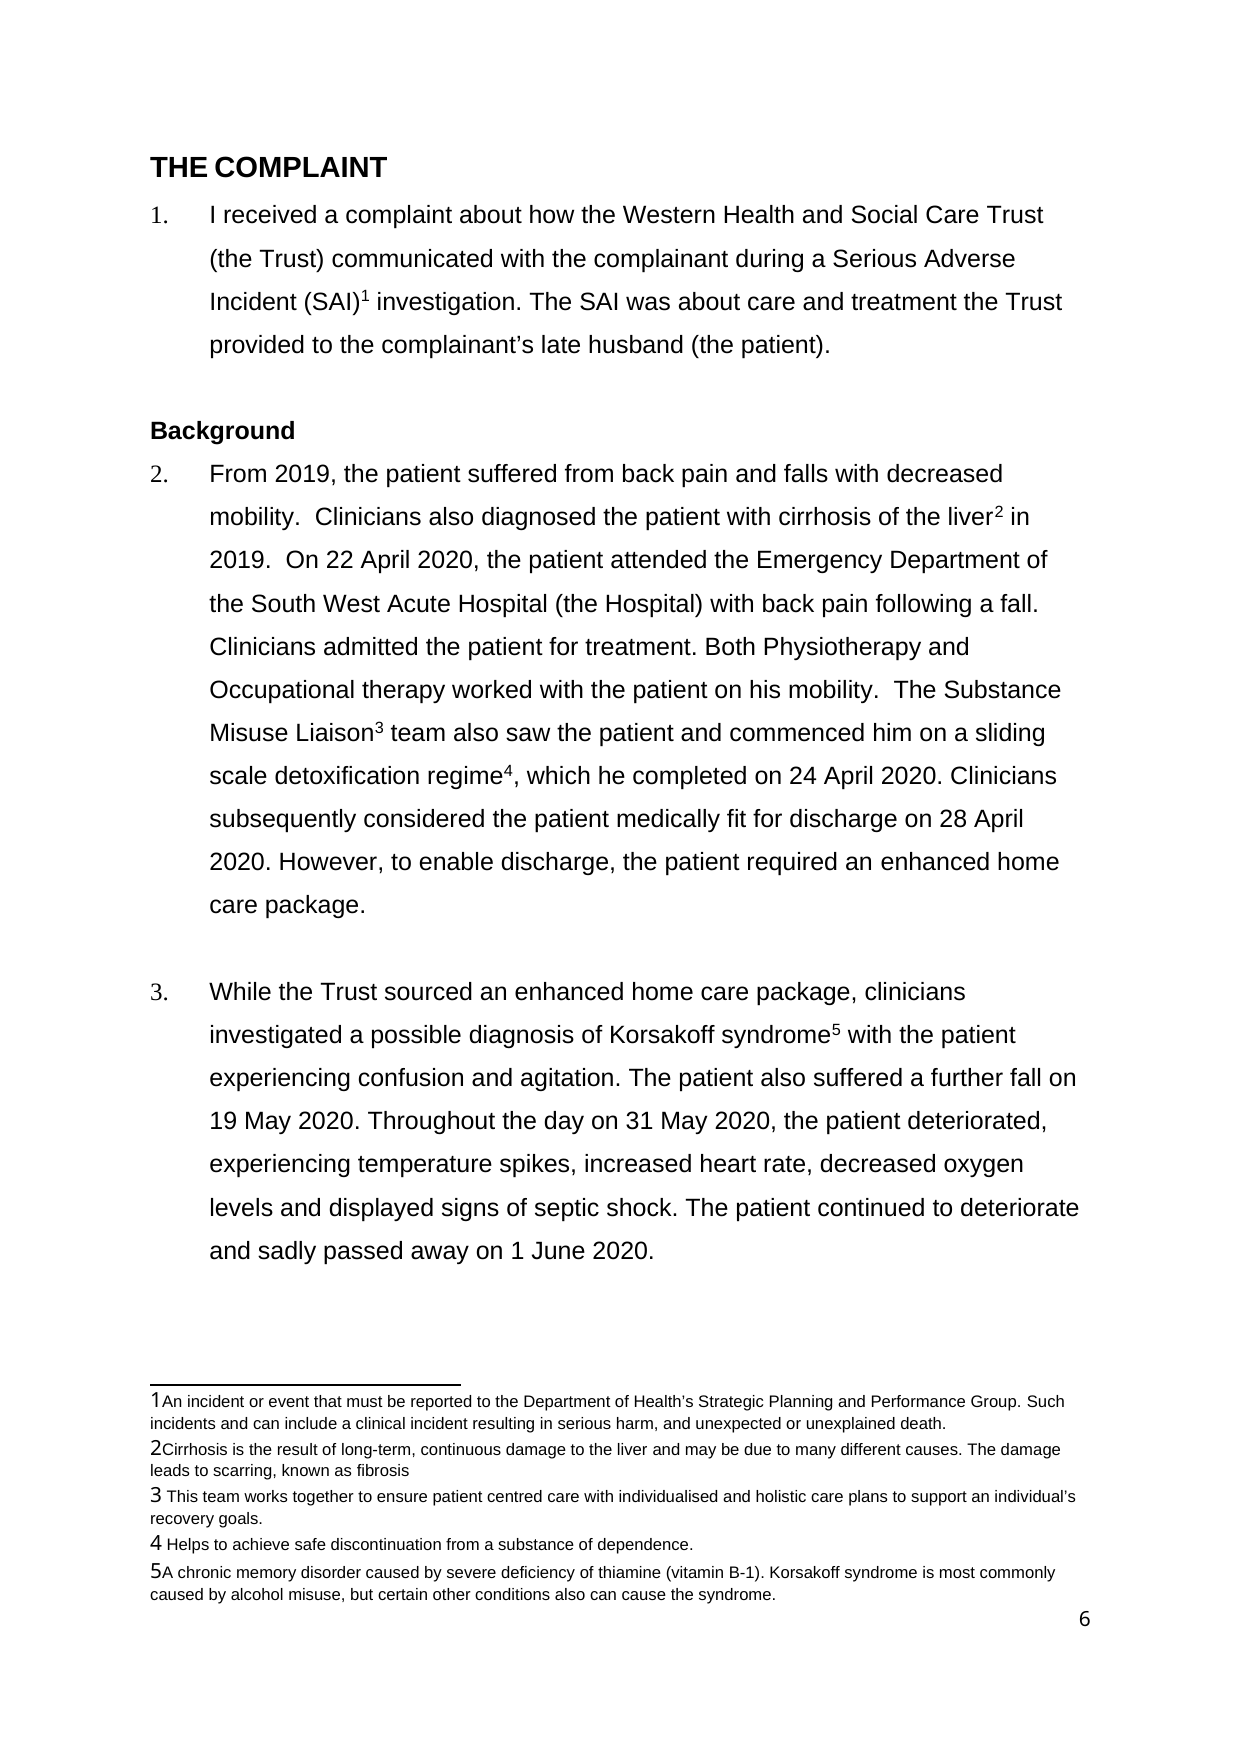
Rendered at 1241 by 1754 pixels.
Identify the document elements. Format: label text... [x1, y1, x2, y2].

list While the Trust sourced an enhanced home care package, clinicians investigated a possible diagnosis of Korsakoff syndrome with the patient experiencing confusion and agitation. The patient also suffered a further fall on 19 May 2020. Throughout the day on 31 May 2020, the patient deteriorated, experiencing temperature spikes, increased heart rate, decreased oxygen levels and displayed signs of septic shock. The patient continued to deteriorate and sadly passed away on 1 June 2020. [150, 977, 1090, 1264]
list This team works together to ensure patient centred care with individualised and holistic care plans to support an individual’s recovery goals. [150, 1480, 1090, 1528]
list From 2019, the patient suffered from back pain and falls with decreased mobility. Clinicians also diagnosed the patient with cirrhosis of the liver in 2019. On 22 April 2020, the patient attended the Emergency Department of the South West Acute Hospital (the Hospital) with back pain following a fall. Clinicians admitted the patient for treatment. Both Physiotherapy and Occupational therapy worked with the patient on his mobility. The Substance Misuse Liaison team also saw the patient and commenced him on a sliding scale detoxification regime, which he completed on 24 April 2020. Clinicians subsequently considered the patient medically fit for discharge on 28 April 2020. However, to enable discharge, the patient required an enhanced home care package. [150, 459, 1090, 919]
text Background [150, 416, 1090, 445]
list A chronic memory disorder caused by severe deficiency of thiamine (vitamin B-1). Korsakoff syndrome is most commonly caused by alcohol misuse, but certain other conditions also can cause the syndrome. [150, 1556, 1090, 1604]
list Cirrhosis is the result of long-term, continuous damage to the liver and may be due to many different causes. The damage leads to scarring, known as fibrosis [150, 1433, 1090, 1480]
list I received a complaint about how the Western Health and Social Care Trust (the Trust) communicated with the complainant during a Serious Adverse Incident (SAI) investigation. The SAI was about care and treatment the Trust provided to the complainant’s late husband (the patient). [150, 200, 1090, 358]
text THE COMPLAINT [150, 150, 1090, 183]
list An incident or event that must be reported to the Department of Health’s Strategic Planning and Performance Group. Such incidents and can include a clinical incident resulting in serious harm, and unexpected or unexplained death. [150, 1385, 1090, 1433]
list Helps to achieve safe discontinuation from a substance of dependence. [150, 1528, 1090, 1556]
